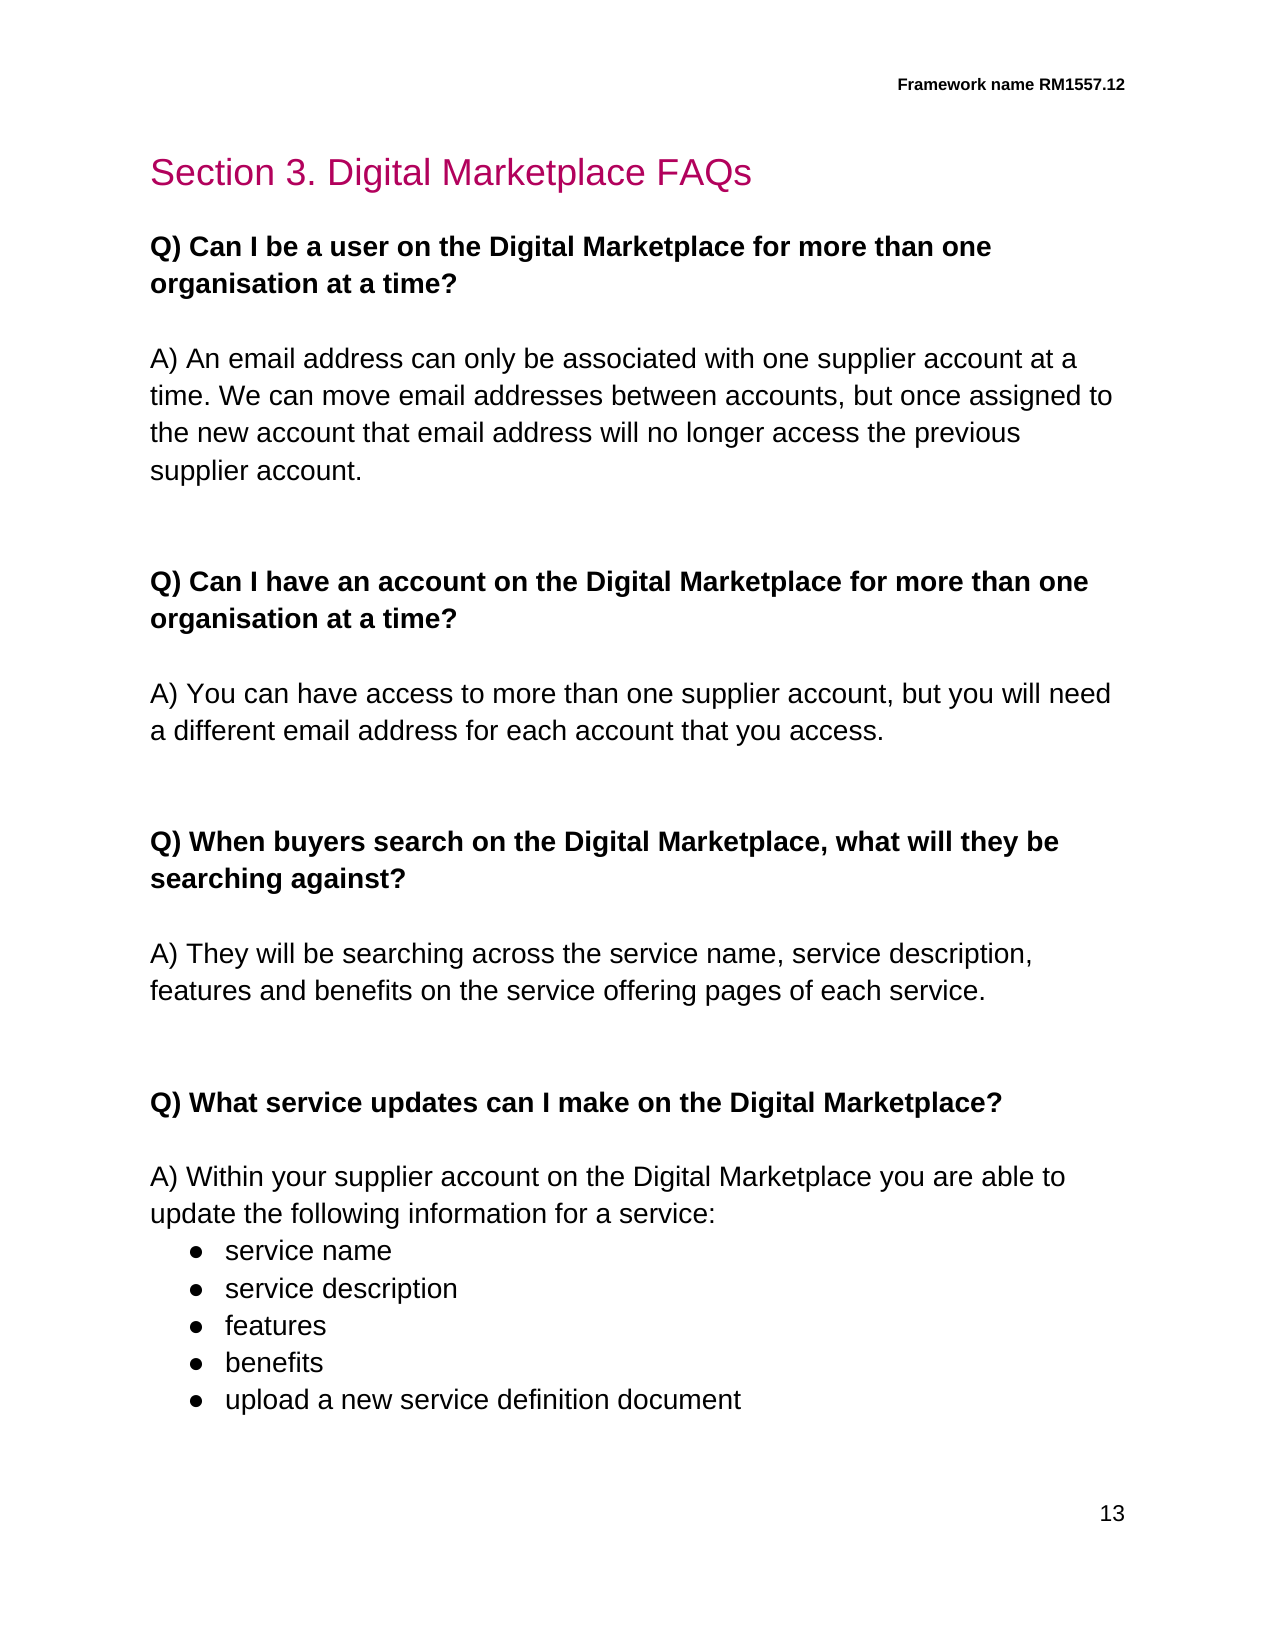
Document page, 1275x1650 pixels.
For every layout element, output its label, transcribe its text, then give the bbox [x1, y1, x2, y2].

text Q) Can I be a user on the Digital Marketplace for more than one organisation at a time? [150, 230, 1125, 300]
text A) They will be searching across the service name, service description, features and benefits on the service offering pages of each service. [150, 937, 1125, 1006]
list service name [187, 1234, 1125, 1267]
text Q) What service updates can I make on the Digital Marketplace? [150, 1086, 1125, 1118]
text Q) When buyers search on the Digital Marketplace, what will they be searching against? [150, 825, 1125, 895]
list upload a new service definition document [187, 1383, 1125, 1416]
text Q) Can I have an account on the Digital Marketplace for more than one organisation at a time? [150, 565, 1125, 634]
list benefits [187, 1346, 1125, 1378]
list service description [187, 1272, 1125, 1304]
list features [187, 1309, 1125, 1341]
text A) Within your supplier account on the Digital Marketplace you are able to update the following information for a service: [150, 1160, 1125, 1229]
text A) An email address can only be associated with one supplier account at a time. We can move email addresses between accounts, but once assigned to the new account that email address will no longer access the previous supplier account. [150, 342, 1125, 486]
subtitle Section 3. Digital Marketplace FAQs [150, 150, 1125, 193]
text A) You can have access to more than one supplier account, but you will need a different email address for each account that you access. [150, 677, 1125, 746]
